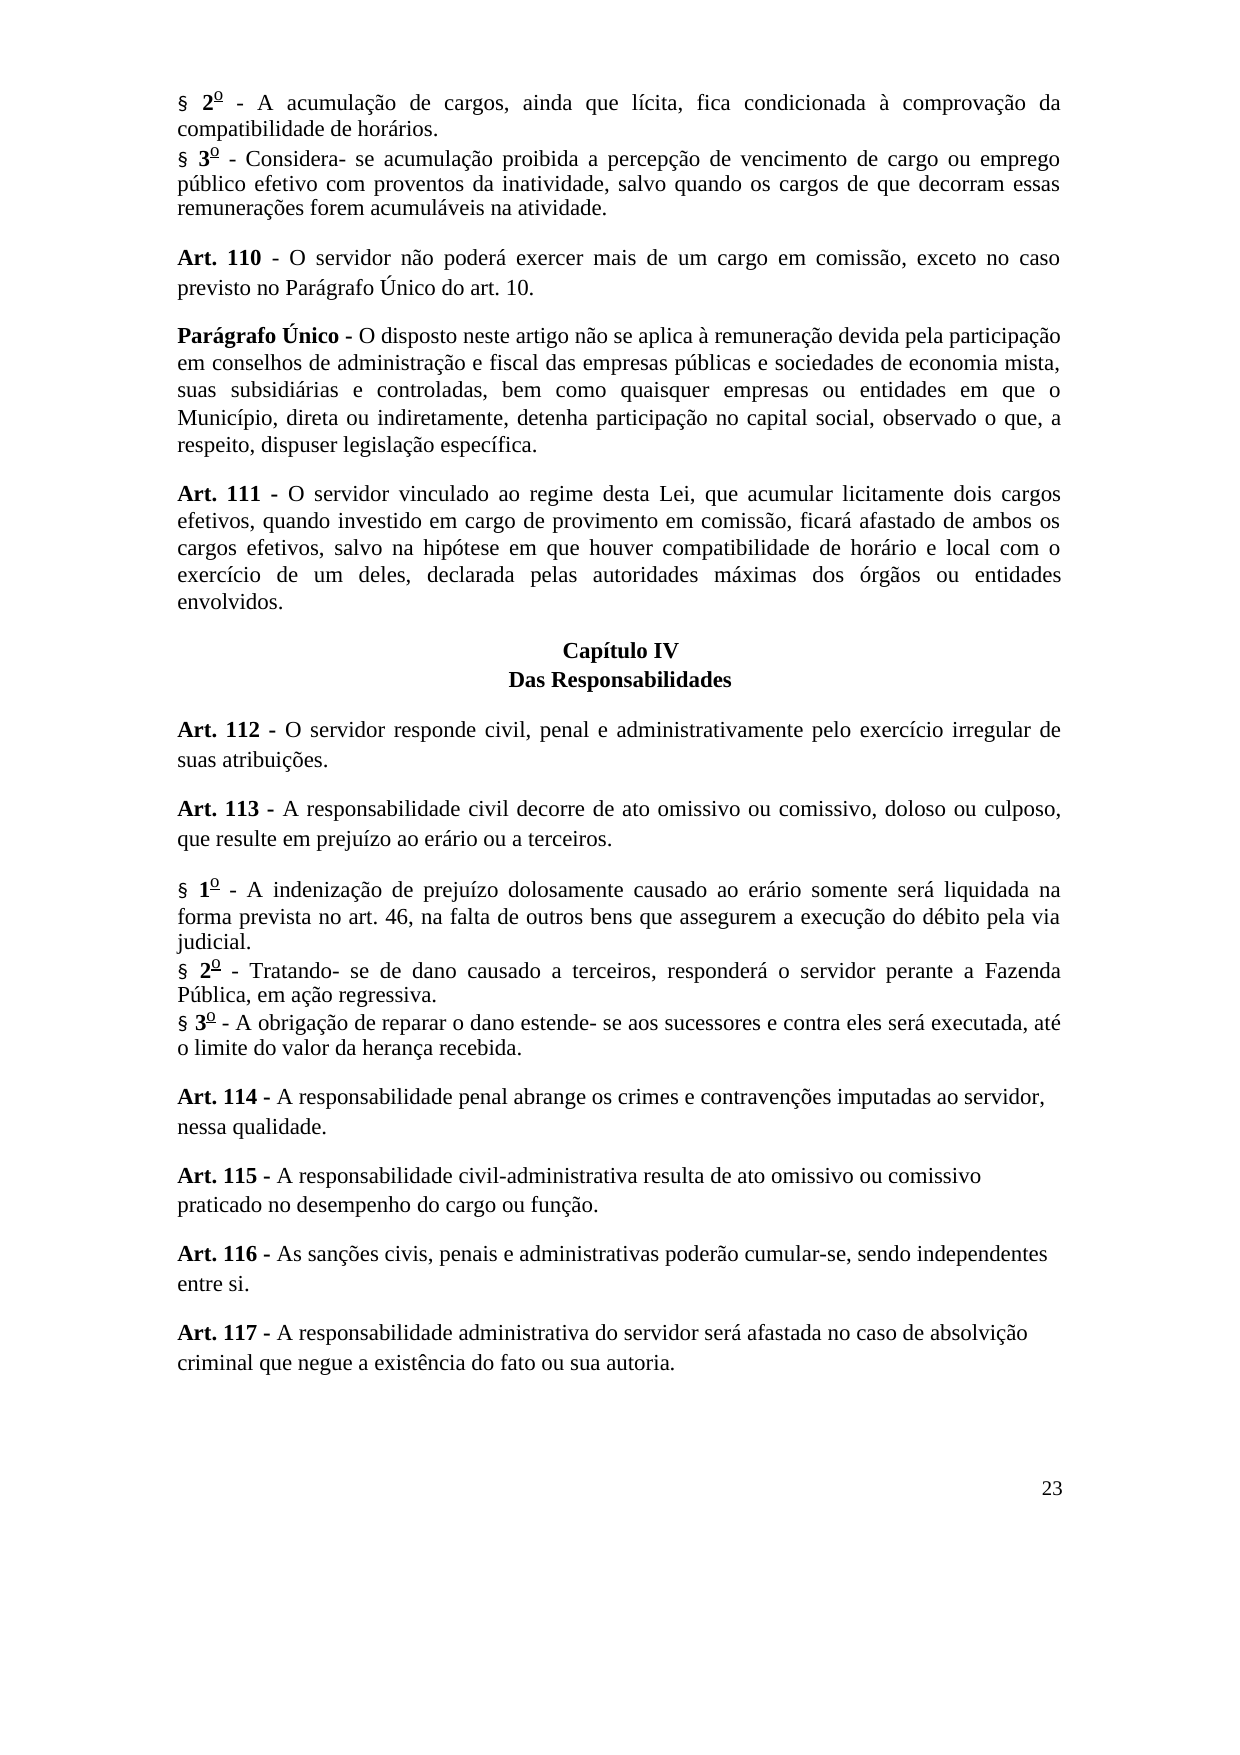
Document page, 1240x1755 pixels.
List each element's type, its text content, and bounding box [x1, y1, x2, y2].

text Art. 116 - As sanções civis, penais e administrativas poderão cumular-se, sendo independentes entre si. [177, 1240, 1062, 1297]
text Capítulo IV [562, 637, 1062, 663]
text Art. 115 - A responsabilidade civil-administrativa resulta de ato omissivo ou comissivo praticado no desempenho do cargo ou função. [177, 1162, 1062, 1218]
text Art. 114 - A responsabilidade penal abrange os crimes e contravenções imputadas ao servidor, nessa qualidade. [177, 1083, 1062, 1139]
text 23 [1042, 1476, 1062, 1500]
text Das Responsabilidades [508, 666, 1062, 693]
text Art. 113 - A responsabilidade civil decorre de ato omissivo ou comissivo, doloso ou culposo, que resulte em prejuízo ao erário ou a terceiros. [177, 795, 1062, 851]
text Art. 112 - O servidor responde civil, penal e administrativamente pelo exercício irregular de suas atribuições. [177, 716, 1062, 772]
list 3o - Considera- se acumulação proibida a percepção de vencimento de cargo ou emprego público efetivo com proventos da inatividade, salvo quando os cargos de que decorram essas remunerações forem acumuláveis na atividade. [177, 141, 1062, 221]
list 3o - A obrigação de reparar o dano estende- se aos sucessores e contra eles será executada, até o limite do valor da herança recebida. [177, 1007, 1062, 1060]
text Art. 110 - O servidor não poderá exercer mais de um cargo em comissão, exceto no caso previsto no Parágrafo Único do art. 10. [177, 243, 1062, 300]
text Parágrafo Único - O disposto neste artigo não se aplica à remuneração devida pela participação em conselhos de administração e fiscal das empresas públicas e sociedades de economia mista, suas subsidiárias e controladas, bem como quaisquer empresas ou entidades em que o Município, direta ou indiretamente, detenha participação no capital social, observado o que, a respeito, dispuser legislação específica. [177, 322, 1062, 457]
text Art. 111 - O servidor vinculado ao regime desta Lei, que acumular licitamente dois cargos efetivos, quando investido em cargo de provimento em comissão, ficará afastado de ambos os cargos efetivos, salvo na hipótese em que houver compatibilidade de horário e local com o exercício de um deles, declarada pelas autoridades máximas dos órgãos ou entidades envolvidos. [177, 479, 1062, 614]
text Art. 117 - A responsabilidade administrativa do servidor será afastada no caso de absolvição criminal que negue a existência do fato ou sua autoria. [177, 1319, 1062, 1375]
list 2o - Tratando- se de dano causado a terceiros, responderá o servidor perante a Fazenda Pública, em ação regressiva. [177, 955, 1062, 1007]
list 2o - A acumulação de cargos, ainda que lícita, fica condicionada à comprovação da compatibilidade de horários. [177, 84, 1062, 141]
list 1o - A indenização de prejuízo dolosamente causado ao erário somente será liquidada na forma prevista no art. 46, na falta de outros bens que assegurem a execução do débito pela via judicial. [177, 872, 1062, 954]
